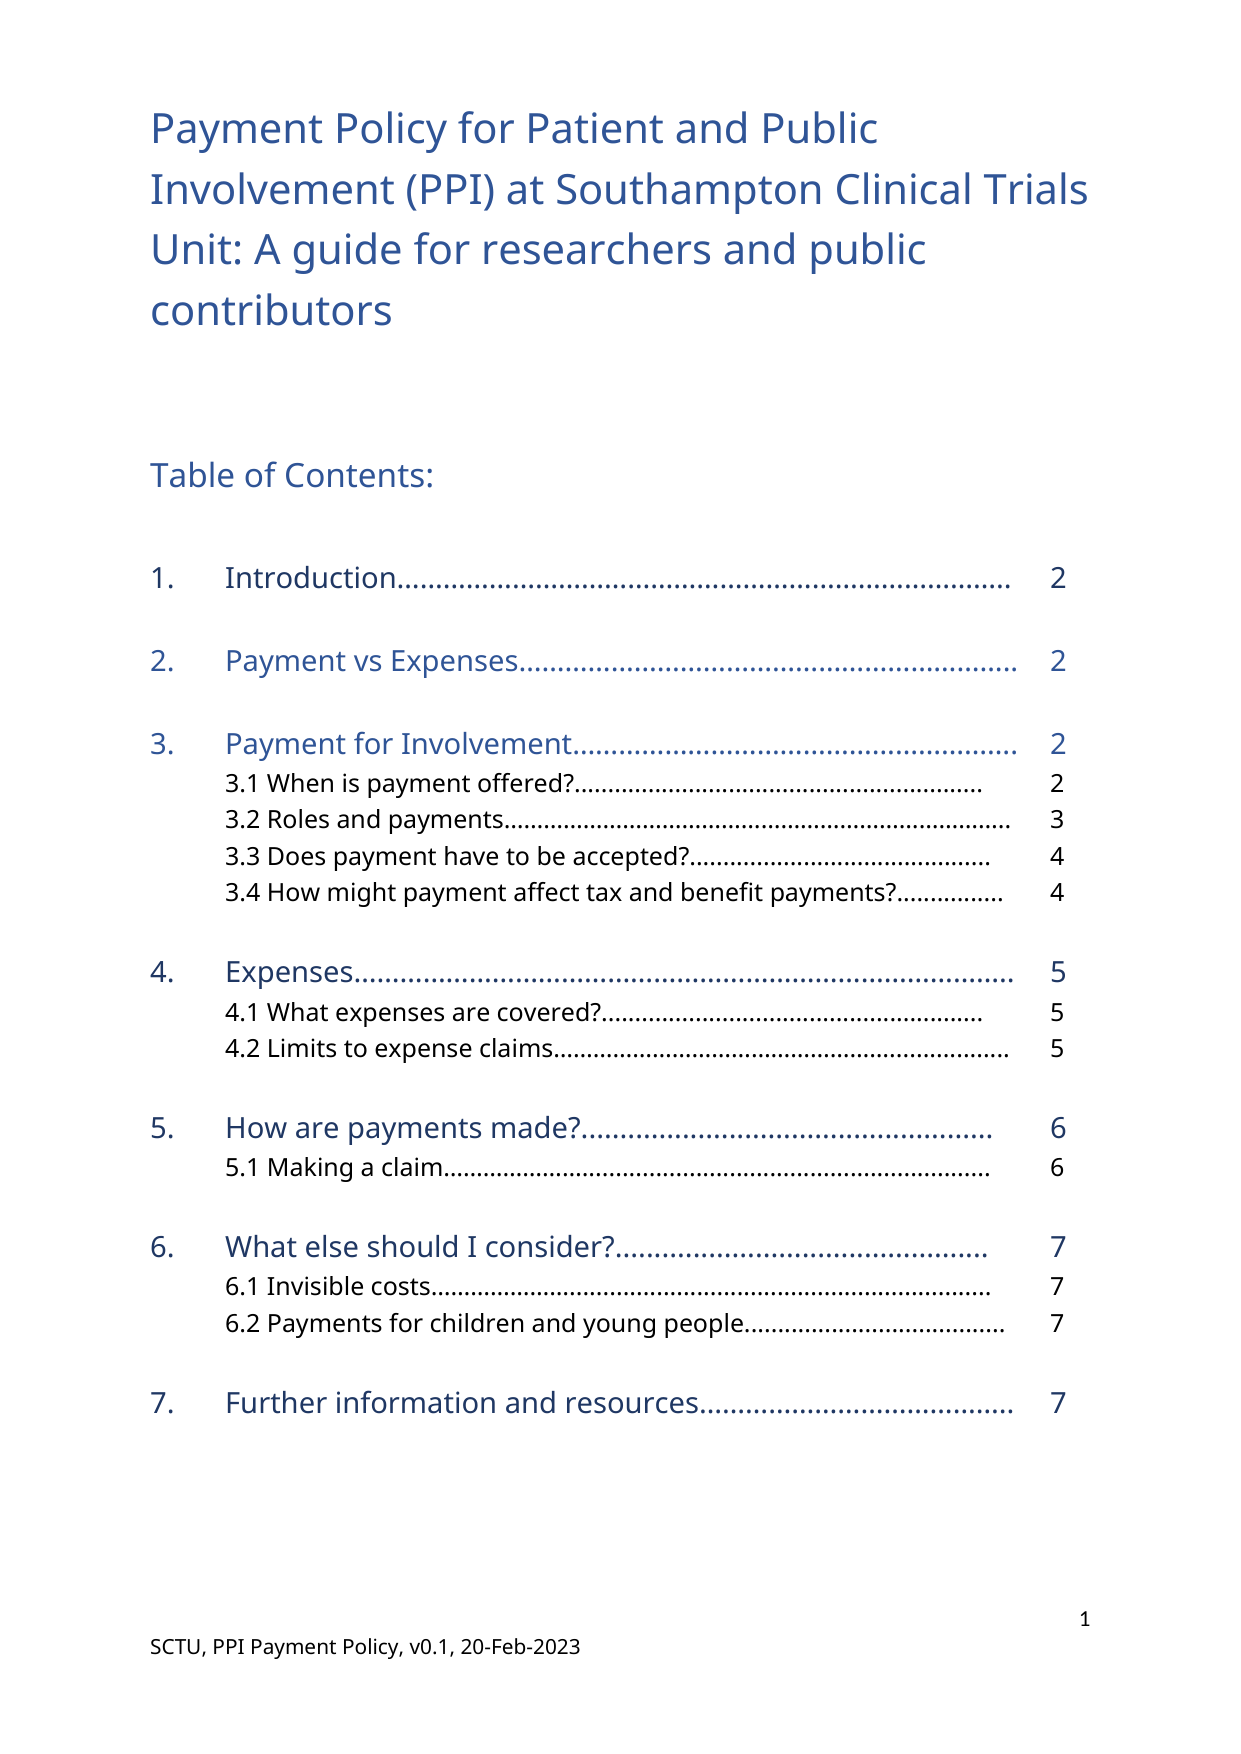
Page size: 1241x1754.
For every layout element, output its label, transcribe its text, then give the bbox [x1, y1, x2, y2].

text 4.1 What expenses are covered?......................................................... 5 [150, 994, 1090, 1028]
subtitle 7. Further information and resources………………………………….. 7 [150, 1382, 1090, 1422]
subtitle 2. Payment vs Expenses……………………………………………………….. 2 [150, 641, 1090, 680]
subtitle 3. Payment for Involvement…………………………………………………. 2 [150, 723, 1090, 763]
text 3.2 Roles and payments………………………………………………………………….. 3 [150, 802, 1090, 836]
text 4.2 Limits to expense claims…………………………………………….................. 5 [150, 1031, 1090, 1064]
text 6.1 Invisible costs…………………............................................................... 7 [150, 1269, 1090, 1303]
subtitle 5. How are payments made?..................................................... 6 [150, 1107, 1090, 1147]
text 3.1 When is payment offered?............................................................. 2 [150, 766, 1090, 800]
subtitle 6. What else should I consider?................................................ 7 [150, 1227, 1090, 1266]
text 3.4 How might payment affect tax and benefit payments?................ 4 [150, 875, 1090, 909]
text 3.3 Does payment have to be accepted?............................................. 4 [150, 838, 1090, 873]
text 6.2 Payments for children and young people....................................... 7 [150, 1305, 1090, 1339]
subtitle Payment Policy for Patient and Public Involvement (PPI) at Southampton Clinical Trials Unit: A guide for researchers and public contributors [150, 99, 1090, 338]
subtitle Table of Contents: [150, 452, 1090, 497]
text 5.1 Making a claim…………………............................................................. 6 [150, 1150, 1090, 1184]
subtitle 4. Expenses………………………………………………………………………….. 5 [150, 952, 1090, 991]
subtitle 1. Introduction…………………………………………………………………….. 2 [150, 558, 1090, 597]
